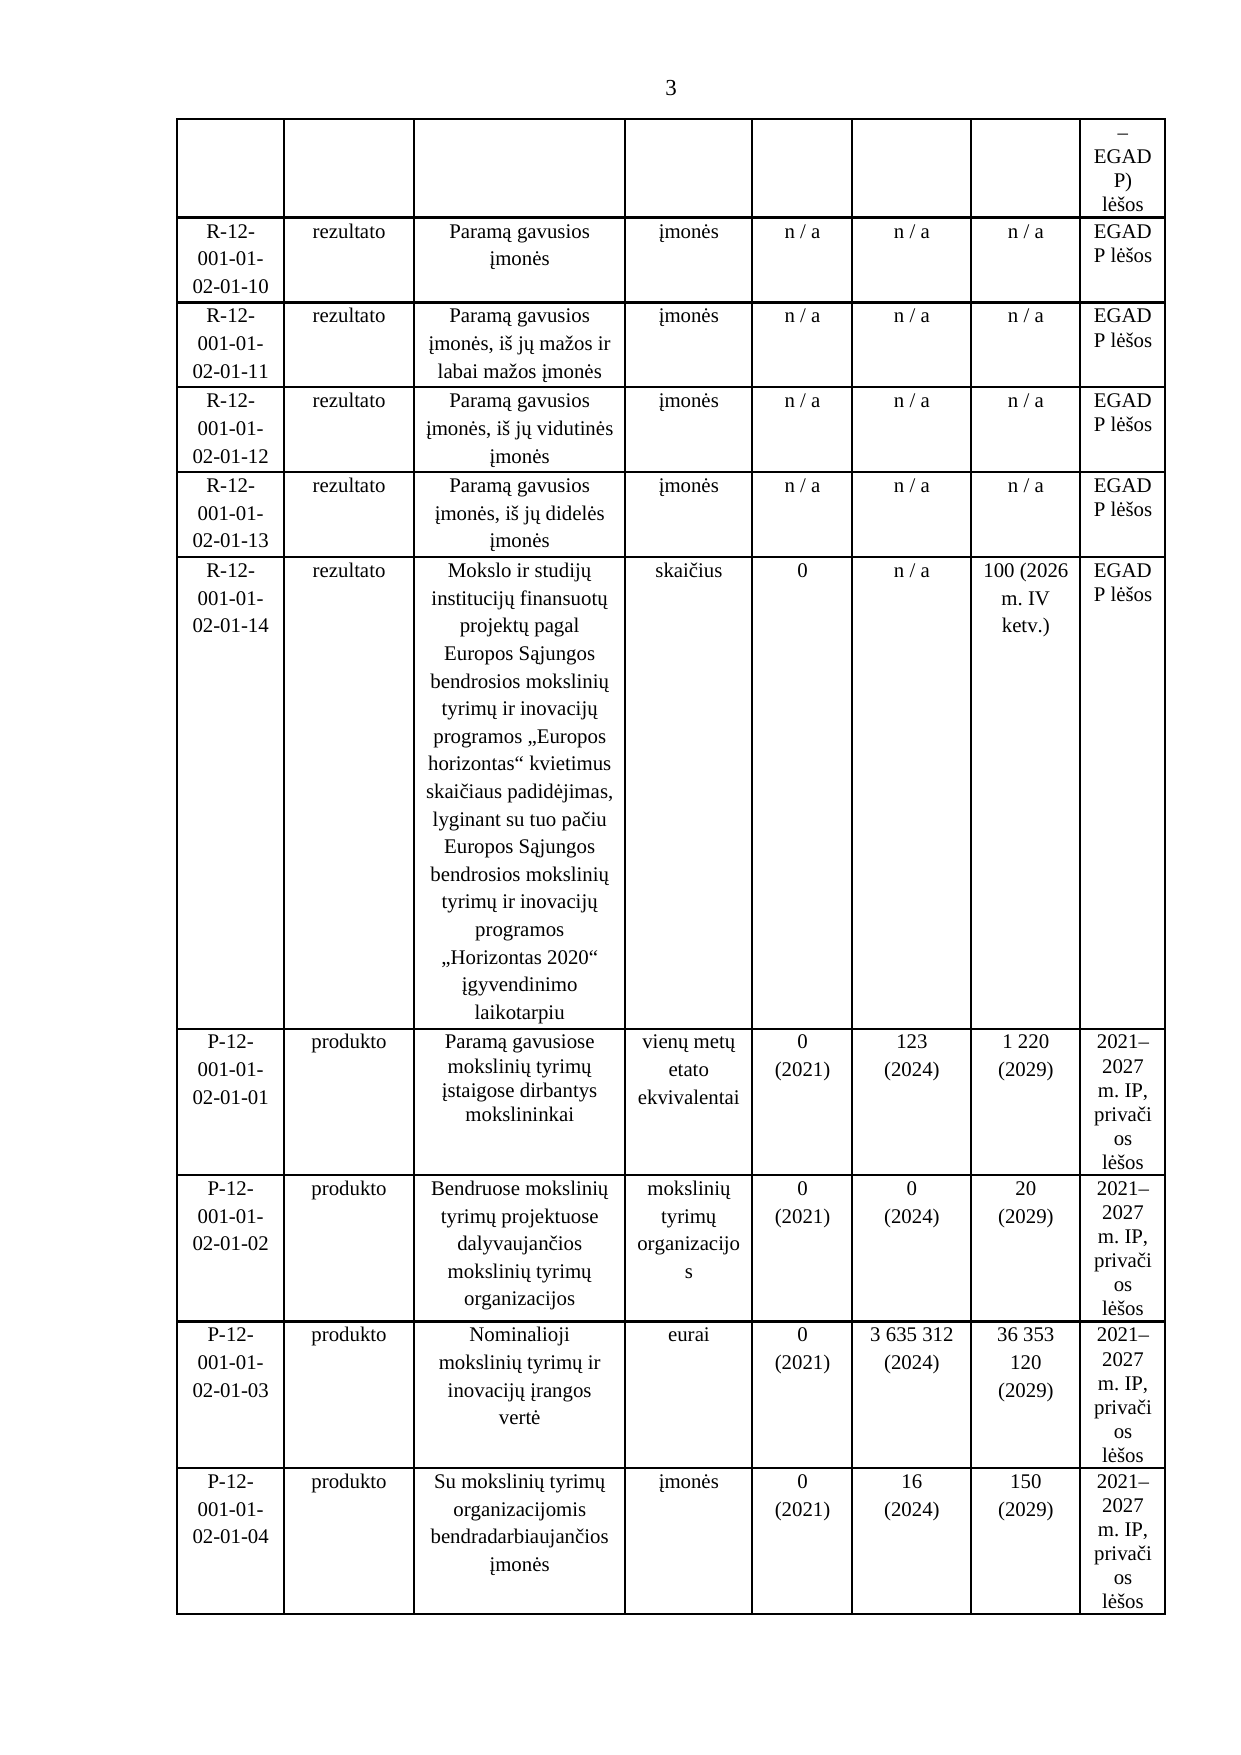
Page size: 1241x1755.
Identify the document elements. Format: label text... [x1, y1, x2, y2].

table_cell 16 (2024) [853, 1469, 970, 1613]
table_cell n / a [853, 558, 970, 1027]
table_cell produkto [285, 1030, 413, 1174]
table_cell R-12-001-01-02-01-13 [178, 473, 283, 556]
table_cell įmonės [626, 473, 751, 556]
table_cell n / a [972, 473, 1079, 556]
table_cell 0 (2024) [853, 1176, 970, 1320]
table_cell P-12-001-01-02-01-01 [178, 1030, 283, 1174]
table_cell įmonės [626, 219, 751, 301]
table_cell [285, 120, 413, 216]
table_cell n / a [753, 304, 851, 386]
table_cell Paramą gavusiose mokslinių tyrimų įstaigose dirbantys mokslininkai [415, 1030, 624, 1174]
table_cell n / a [753, 388, 851, 471]
table_cell Bendruose mokslinių tyrimų projektuose dalyvaujančios mokslinių tyrimų organizacijos [415, 1176, 624, 1320]
table_cell EGADP lėšos [1081, 304, 1164, 386]
table_cell rezultato [285, 388, 413, 471]
table_cell 36 353 120 (2029) [972, 1323, 1079, 1467]
table_cell įmonės [626, 1469, 751, 1613]
table_cell eurai [626, 1323, 751, 1467]
table_cell 0 (2021) [753, 1176, 851, 1320]
table_cell P-12-001-01-02-01-03 [178, 1323, 283, 1467]
table_cell 2021–2027 m. IP, privačios lėšos [1081, 1323, 1164, 1467]
table_cell 0 (2021) [753, 1323, 851, 1467]
table_cell [415, 120, 624, 216]
table_cell rezultato [285, 219, 413, 301]
table_cell Paramą gavusios įmonės [415, 219, 624, 301]
table_cell 20 (2029) [972, 1176, 1079, 1320]
table_cell n / a [853, 473, 970, 556]
table_cell EGADP lėšos [1081, 388, 1164, 471]
table_cell Paramą gavusios įmonės, iš jų didelės įmonės [415, 473, 624, 556]
table_cell 0 (2021) [753, 1030, 851, 1174]
table_cell vienų metų etato ekvivalentai [626, 1030, 751, 1174]
table_cell 0 (2021) [753, 1469, 851, 1613]
table_cell n / a [753, 473, 851, 556]
table_cell produkto [285, 1176, 413, 1320]
table_cell n / a [753, 219, 851, 301]
table_cell 150 (2029) [972, 1469, 1079, 1613]
table_cell 2021–2027 m. IP, privačios lėšos [1081, 1030, 1164, 1174]
table_cell 0 [753, 558, 851, 1027]
table_cell įmonės [626, 388, 751, 471]
table_cell EGADP lėšos [1081, 558, 1164, 1027]
table_cell n / a [853, 219, 970, 301]
table_cell –EGADP) lėšos [1081, 120, 1164, 216]
table_cell rezultato [285, 473, 413, 556]
table_cell [753, 120, 851, 216]
table_cell Su mokslinių tyrimų organizacijomis bendradarbiaujančios įmonės [415, 1469, 624, 1613]
table_cell P-12-001-01-02-01-02 [178, 1176, 283, 1320]
table_cell mokslinių tyrimų organizacijos [626, 1176, 751, 1320]
table_cell R-12-001-01-02-01-11 [178, 304, 283, 386]
table_cell 123 (2024) [853, 1030, 970, 1174]
table_cell n / a [972, 219, 1079, 301]
table_cell Mokslo ir studijų institucijų finansuotų projektų pagal Europos Sąjungos bendrosios mokslinių tyrimų ir inovacijų programos „Europos horizontas“ kvietimus skaičiaus padidėjimas, lyginant su tuo pačiu Europos Sąjungos bendrosios mokslinių tyrimų ir inovacijų programos „Horizontas 2020“ įgyvendinimo laikotarpiu [415, 558, 624, 1027]
table_cell Nominalioji mokslinių tyrimų ir inovacijų įrangos vertė [415, 1323, 624, 1467]
table_cell [626, 120, 751, 216]
table_cell 3 635 312 (2024) [853, 1323, 970, 1467]
table_cell [853, 120, 970, 216]
table_cell [972, 120, 1079, 216]
table_cell n / a [853, 304, 970, 386]
table_cell skaičius [626, 558, 751, 1027]
table_cell EGADP lėšos [1081, 473, 1164, 556]
table_cell produkto [285, 1469, 413, 1613]
table_cell R-12-001-01-02-01-10 [178, 219, 283, 301]
table_cell EGADP lėšos [1081, 219, 1164, 301]
table_cell R-12-001-01-02-01-12 [178, 388, 283, 471]
table_cell Paramą gavusios įmonės, iš jų mažos ir labai mažos įmonės [415, 304, 624, 386]
table_cell [178, 120, 283, 216]
table_cell 2021–2027 m. IP, privačios lėšos [1081, 1176, 1164, 1320]
table_cell R-12-001-01-02-01-14 [178, 558, 283, 1027]
table_cell n / a [972, 388, 1079, 471]
table_cell P-12-001-01-02-01-04 [178, 1469, 283, 1613]
table_cell 2021–2027 m. IP, privačios lėšos [1081, 1469, 1164, 1613]
table_cell rezultato [285, 304, 413, 386]
table_cell produkto [285, 1323, 413, 1467]
table_cell įmonės [626, 304, 751, 386]
table_cell 100 (2026 m. IV ketv.) [972, 558, 1079, 1027]
table_cell Paramą gavusios įmonės, iš jų vidutinės įmonės [415, 388, 624, 471]
table_cell rezultato [285, 558, 413, 1027]
table_cell n / a [853, 388, 970, 471]
table_cell n / a [972, 304, 1079, 386]
table_cell 1 220 (2029) [972, 1030, 1079, 1174]
